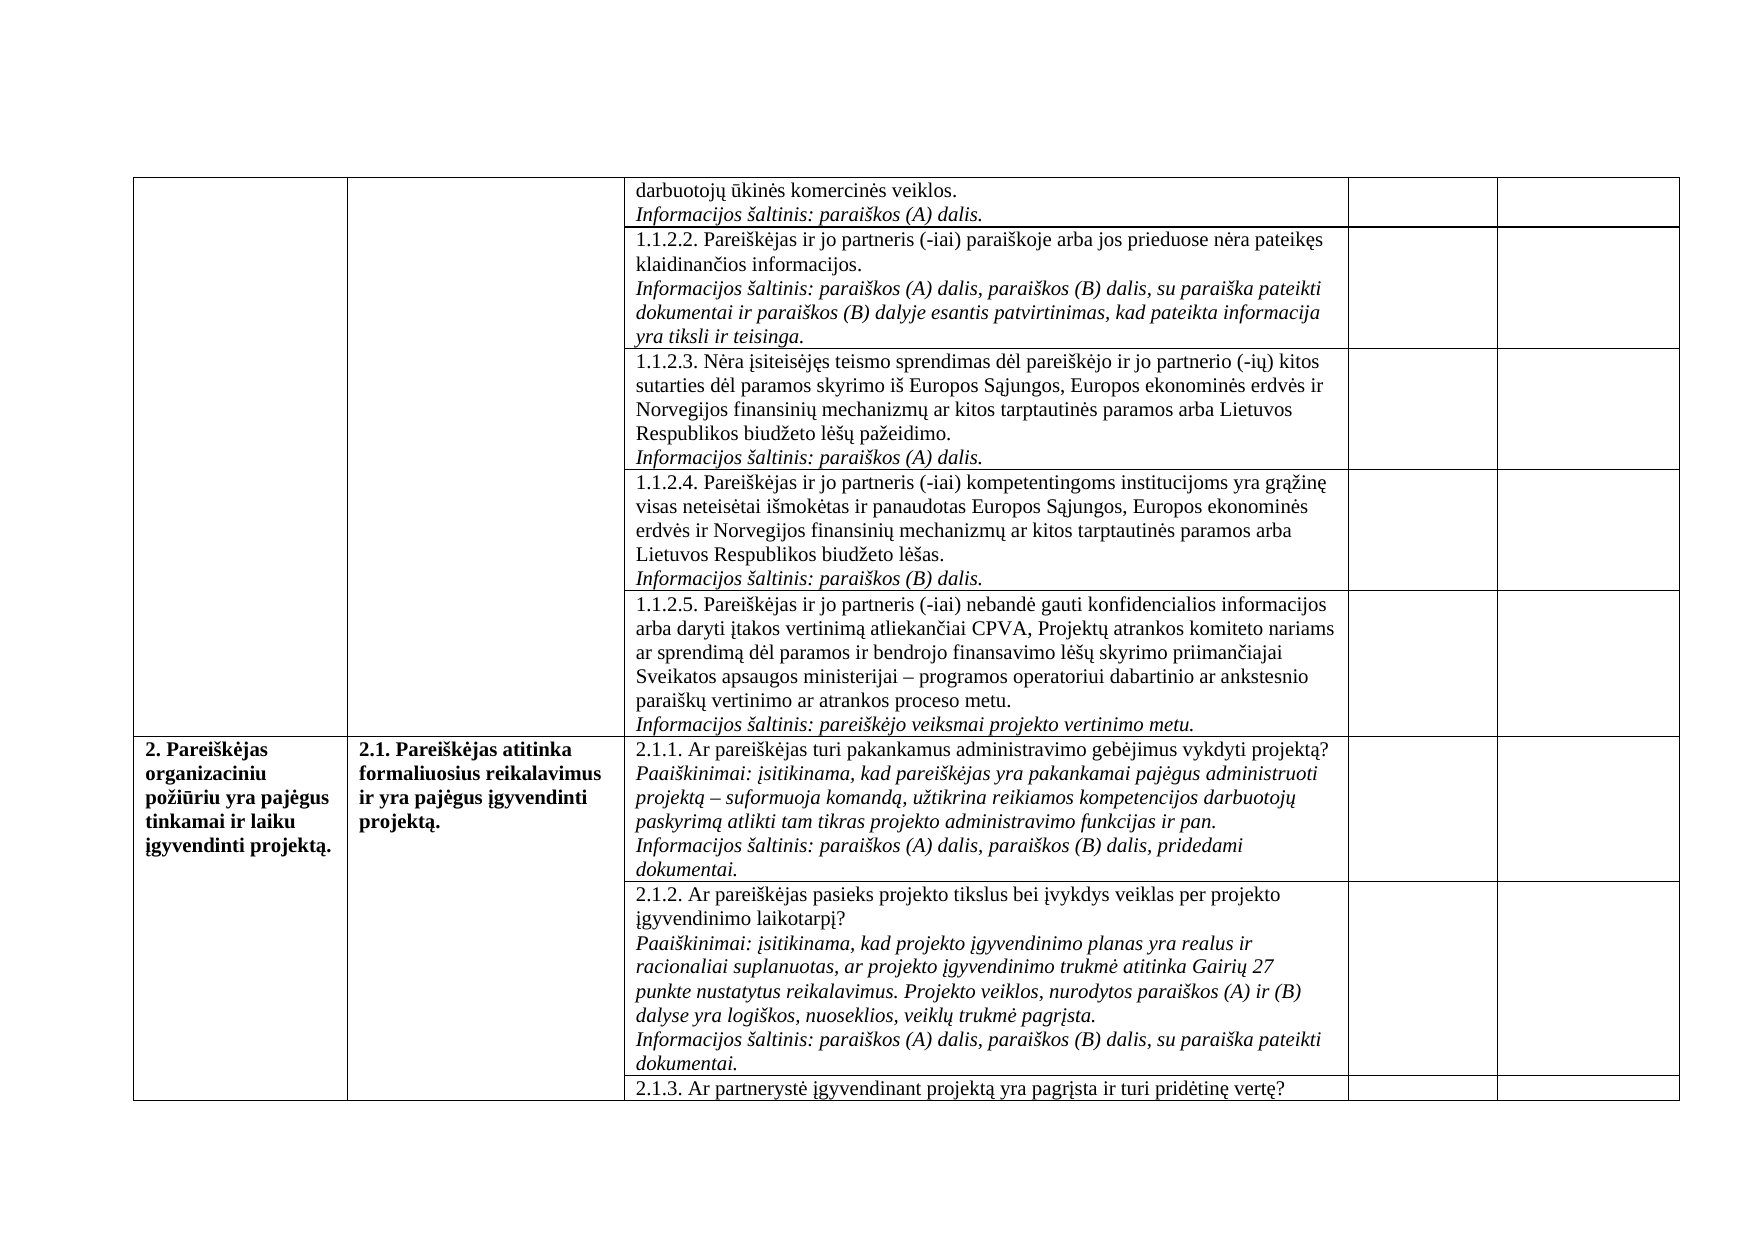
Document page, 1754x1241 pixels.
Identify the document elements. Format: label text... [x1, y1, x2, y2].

table_cell [1349, 470, 1497, 590]
table_cell [1349, 591, 1497, 736]
table_cell [1349, 882, 1497, 1075]
table_cell 1.1.2.4. Pareiškėjas ir jo partneris (-iai) kompetentingoms institucijoms yra grąžinę visas neteisėtai išmokėtas ir panaudotas Europos Sąjungos, Europos ekonominės erdvės ir Norvegijos finansinių mechanizmų ar kitos tarptautinės paramos arba Lietuvos Respublikos biudžeto lėšas. Informacijos šaltinis: paraiškos (B) dalis. [625, 470, 1348, 590]
table_cell [1498, 178, 1679, 226]
table_cell [1498, 1076, 1679, 1100]
table_cell [1498, 228, 1679, 348]
table_cell 1.1.2.5. Pareiškėjas ir jo partneris (-iai) nebandė gauti konfidencialios informacijos arba daryti įtakos vertinimą atliekančiai CPVA, Projektų atrankos komiteto nariams ar sprendimą dėl paramos ir bendrojo finansavimo lėšų skyrimo priimančiajai Sveikatos apsaugos ministerijai – programos operatoriui dabartinio ar ankstesnio paraiškų vertinimo ar atrankos proceso metu. Informacijos šaltinis: pareiškėjo veiksmai projekto vertinimo metu. [625, 591, 1348, 736]
table_cell [1498, 882, 1679, 1075]
table_cell [1498, 737, 1679, 881]
table_cell 2.1. Pareiškėjas atitinka formaliuosius reikalavimus ir yra pajėgus įgyvendinti projektą. [348, 737, 624, 1100]
table_cell 2.1.1. Ar pareiškėjas turi pakankamus administravimo gebėjimus vykdyti projektą? Paaiškinimai: įsitikinama, kad pareiškėjas yra pakankamai pajėgus administruoti projektą – suformuoja komandą, užtikrina reikiamos kompetencijos darbuotojų paskyrimą atlikti tam tikras projekto administravimo funkcijas ir pan. Informacijos šaltinis: paraiškos (A) dalis, paraiškos (B) dalis, pridedami dokumentai. [625, 737, 1348, 881]
table_cell [1349, 228, 1497, 348]
table_cell [348, 178, 624, 736]
table_cell [1498, 591, 1679, 736]
table_cell [1349, 349, 1497, 469]
table_cell 2.1.2. Ar pareiškėjas pasieks projekto tikslus bei įvykdys veiklas per projekto įgyvendinimo laikotarpį? Paaiškinimai: įsitikinama, kad projekto įgyvendinimo planas yra realus ir racionaliai suplanuotas, ar projekto įgyvendinimo trukmė atitinka Gairių 27 punkte nustatytus reikalavimus. Projekto veiklos, nurodytos paraiškos (A) ir (B) dalyse yra logiškos, nuoseklios, veiklų trukmė pagrįsta. Informacijos šaltinis: paraiškos (A) dalis, paraiškos (B) dalis, su paraiška pateikti dokumentai. [625, 882, 1348, 1075]
table_cell [134, 178, 347, 736]
table_cell [1498, 470, 1679, 590]
table_cell 2. Pareiškėjas organizaciniu požiūriu yra pajėgus tinkamai ir laiku įgyvendinti projektą. [134, 737, 347, 1100]
table_cell [1349, 178, 1497, 226]
table_cell darbuotojų ūkinės komercinės veiklos. Informacijos šaltinis: paraiškos (A) dalis. [625, 178, 1348, 226]
table_cell vertinama [1349, 1076, 1497, 1100]
table_cell 1.1.2.3. Nėra įsiteisėjęs teismo sprendimas dėl pareiškėjo ir jo partnerio (-ių) kitos sutarties dėl paramos skyrimo iš Europos Sąjungos, Europos ekonominės erdvės ir Norvegijos finansinių mechanizmų ar kitos tarptautinės paramos arba Lietuvos Respublikos biudžeto lėšų pažeidimo. Informacijos šaltinis: paraiškos (A) dalis. [625, 349, 1348, 469]
table_cell [1349, 737, 1497, 881]
table_cell 1.1.2.2. Pareiškėjas ir jo partneris (-iai) paraiškoje arba jos prieduose nėra pateikęs klaidinančios informacijos. Informacijos šaltinis: paraiškos (A) dalis, paraiškos (B) dalis, su paraiška pateikti dokumentai ir paraiškos (B) dalyje esantis patvirtinimas, kad pateikta informacija yra tiksli ir teisinga. [625, 228, 1348, 348]
table_cell [1498, 349, 1679, 469]
